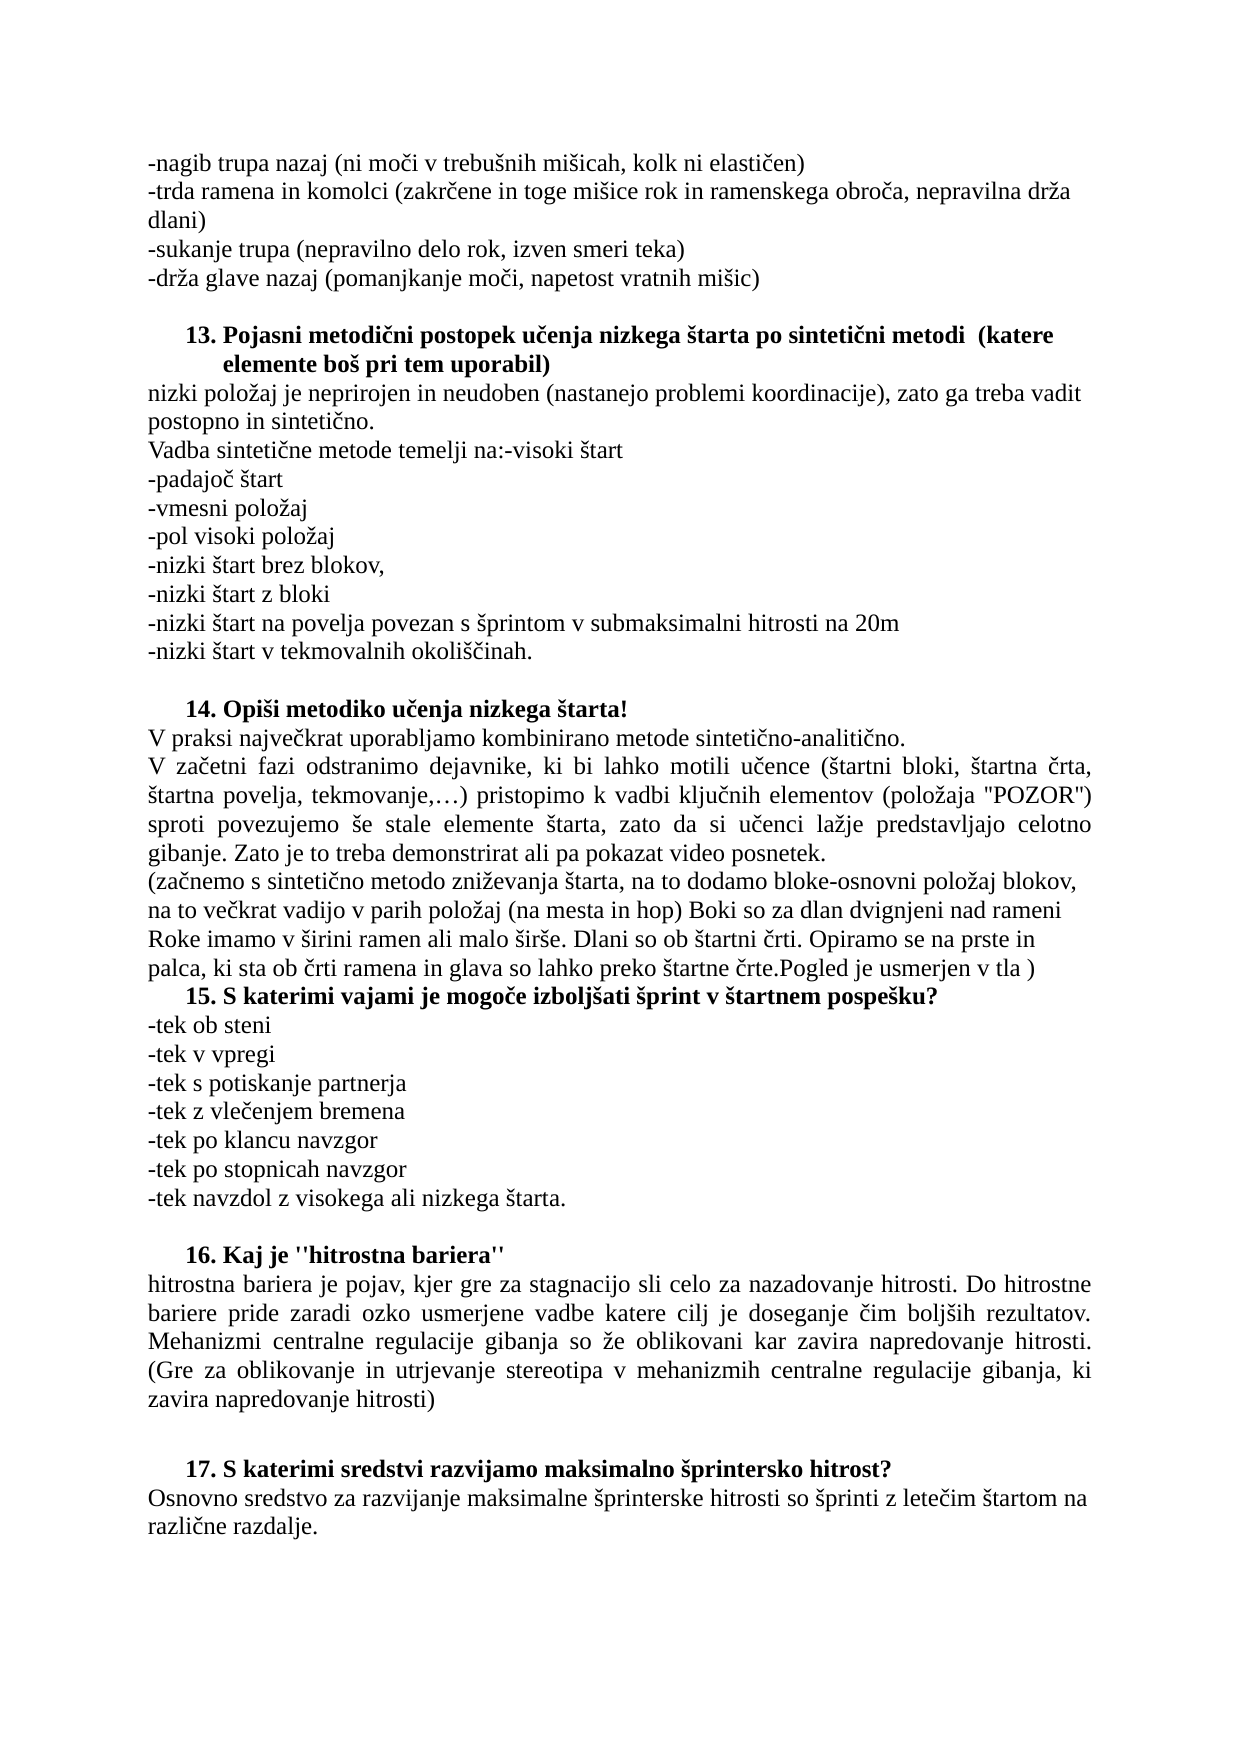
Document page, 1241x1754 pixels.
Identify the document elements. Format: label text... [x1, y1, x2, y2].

text hitrostna bariera je pojav, kjer gre za stagnacijo sli celo za nazadovanje hitrosti. Do hitrostne bariere pride zaradi ozko usmerjene vadbe katere cilj je doseganje čim boljših rezultatov. Mehanizmi centralne regulacije gibanja so že oblikovani kar zavira napredovanje hitrosti. (Gre za oblikovanje in utrjevanje stereotipa v mehanizmih centralne regulacije gibanja, ki zavira napredovanje hitrosti) [148, 1269, 1093, 1413]
list Opiši metodiko učenja nizkega štarta! [185, 694, 1093, 723]
list Pojasni metodični postopek učenja nizkega štarta po sintetični metodi (katere elemente boš pri tem uporabil) [185, 320, 1093, 378]
text -nizki štart v tekmovalnih okoliščinah. [148, 636, 1093, 665]
text Vadba sintetične metode temelji na:-visoki štart [148, 435, 1093, 464]
text -nizki štart z bloki [148, 579, 1093, 608]
text -tek ob steni [148, 1010, 1093, 1039]
text -tek po klancu navzgor [148, 1125, 1093, 1154]
text V začetni fazi odstranimo dejavnike, ki bi lahko motili učence (štartni bloki, štartna črta, štartna povelja, tekmovanje,…) pristopimo k vadbi ključnih elementov (položaja ''POZOR'') sproti povezujemo še stale elemente štarta, zato da si učenci lažje predstavljajo celotno gibanje. Zato je to treba demonstrirat ali pa pokazat video posnetek. [148, 751, 1093, 866]
text -tek z vlečenjem bremena [148, 1096, 1093, 1125]
text Osnovno sredstvo za razvijanje maksimalne šprinterske hitrosti so šprinti z letečim štartom na različne razdalje. [148, 1483, 1093, 1540]
text -trda ramena in komolci (zakrčene in toge mišice rok in ramenskega obroča, nepravilna drža dlani) [148, 176, 1093, 234]
text -tek v vpregi [148, 1039, 1093, 1068]
text -nizki štart brez blokov, [148, 550, 1093, 579]
list S katerimi sredstvi razvijamo maksimalno šprintersko hitrost? [185, 1454, 1093, 1483]
text -drža glave nazaj (pomanjkanje moči, napetost vratnih mišic) [148, 263, 1093, 291]
list S katerimi vajami je mogoče izboljšati šprint v štartnem pospešku? [185, 981, 1093, 1010]
text -sukanje trupa (nepravilno delo rok, izven smeri teka) [148, 234, 1093, 263]
text -nizki štart na povelja povezan s šprintom v submaksimalni hitrosti na 20m [148, 608, 1093, 636]
text -tek navzdol z visokega ali nizkega štarta. [148, 1183, 1093, 1211]
text -nagib trupa nazaj (ni moči v trebušnih mišicah, kolk ni elastičen) [148, 148, 1093, 176]
text -tek po stopnicah navzgor [148, 1154, 1093, 1183]
text -tek s potiskanje partnerja [148, 1068, 1093, 1096]
text -vmesni položaj [148, 493, 1093, 521]
text (začnemo s sintetično metodo zniževanja štarta, na to dodamo bloke-osnovni položaj blokov, na to večkrat vadijo v parih položaj (na mesta in hop) Boki so za dlan dvignjeni nad rameni Roke imamo v širini ramen ali malo širše. Dlani so ob štartni črti. Opiramo se na prste in palca, ki sta ob črti ramena in glava so lahko preko štartne črte.Pogled je usmerjen v tla ) [148, 866, 1093, 981]
list Kaj je ''hitrostna bariera'' [185, 1240, 1093, 1269]
text nizki položaj je neprirojen in neudoben (nastanejo problemi koordinacije), zato ga treba vadit postopno in sintetično. [148, 378, 1093, 435]
text -pol visoki položaj [148, 521, 1093, 550]
text V praksi največkrat uporabljamo kombinirano metode sintetično-analitično. [148, 723, 1093, 751]
text -padajoč štart [148, 464, 1093, 493]
